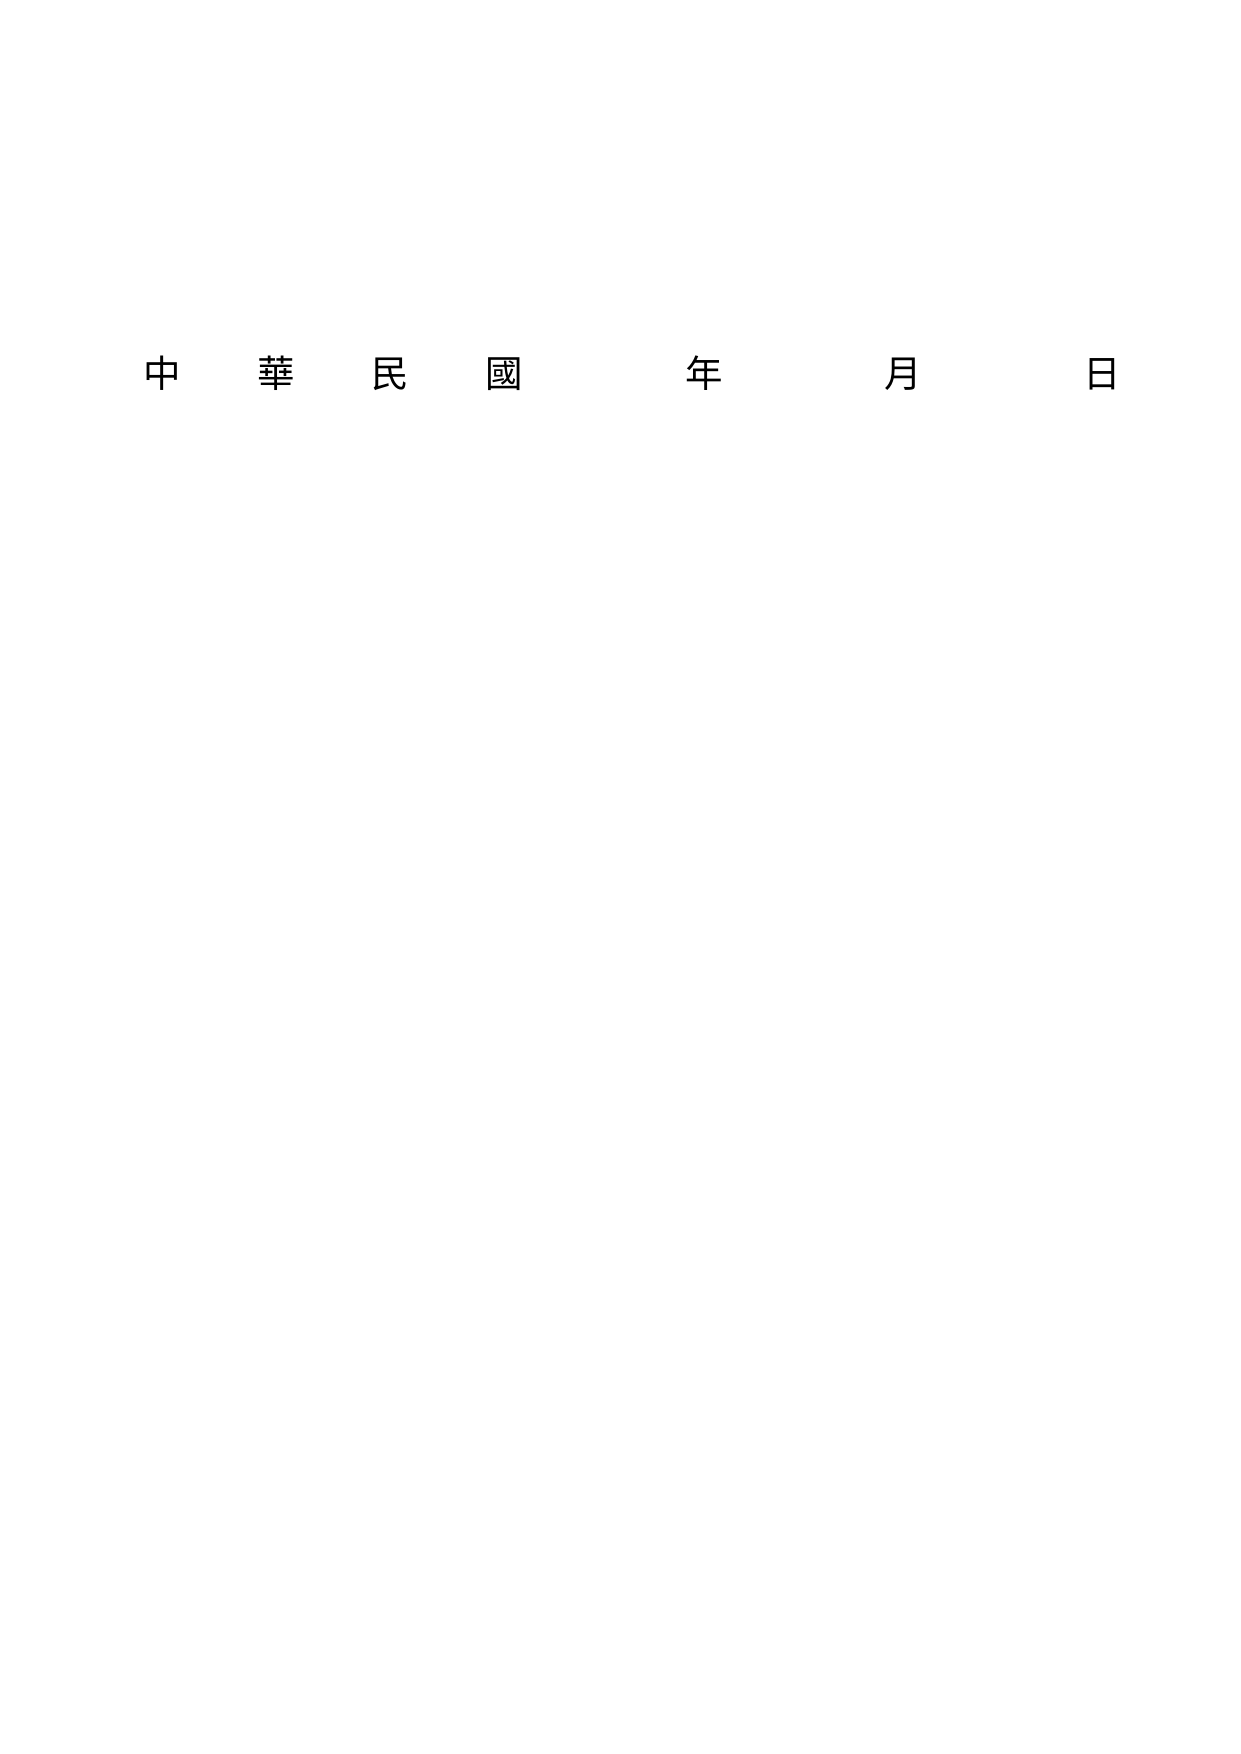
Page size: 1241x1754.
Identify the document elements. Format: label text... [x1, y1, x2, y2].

text 中華民國 年 月 日 [131, 333, 1122, 408]
